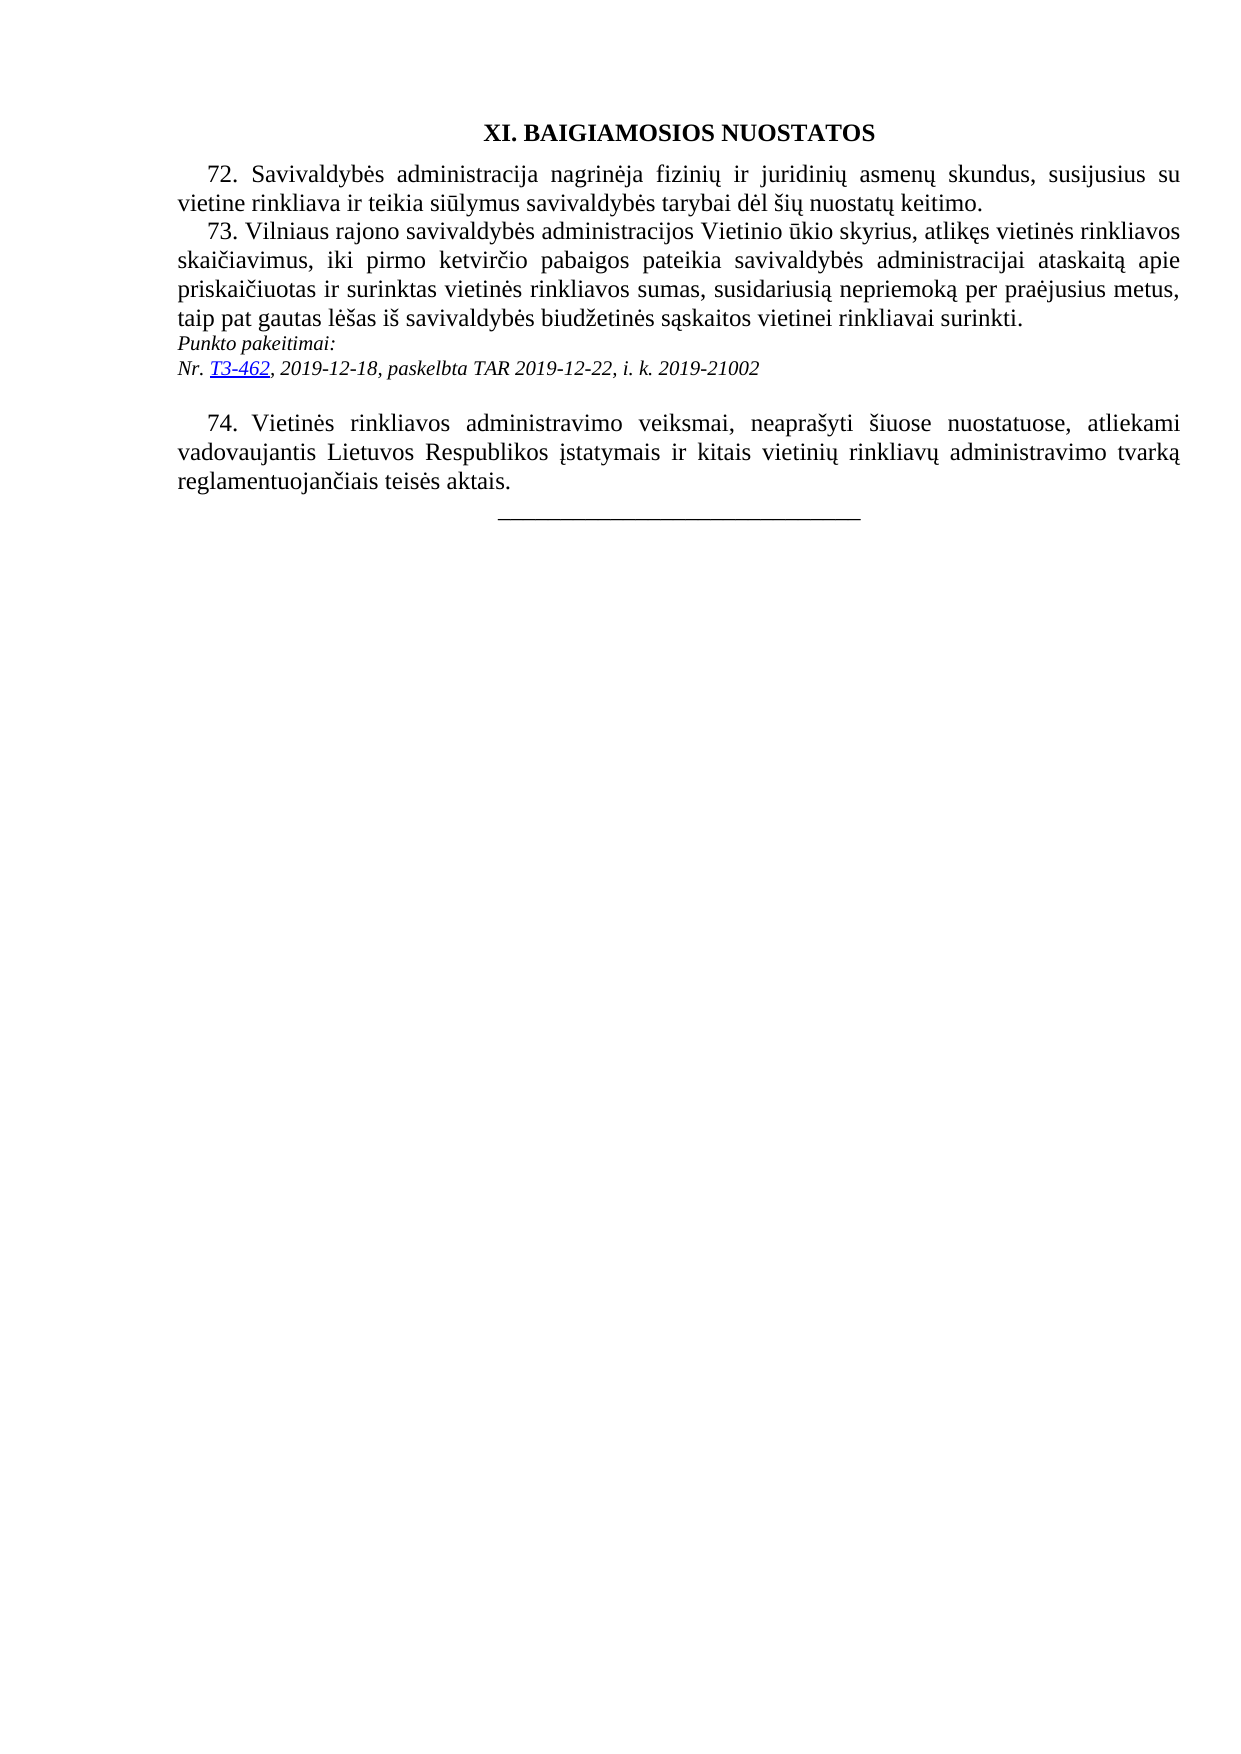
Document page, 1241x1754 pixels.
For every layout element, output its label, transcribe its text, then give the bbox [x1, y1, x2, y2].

text _____________________________ [177, 494, 1181, 523]
text 72. Savivaldybės administracija nagrinėja fizinių ir juridinių asmenų skundus, susijusius su vietine rinkliava ir teikia siūlymus savivaldybės tarybai dėl šių nuostatų keitimo. [177, 159, 1181, 216]
subtitle Xi. BAIGIAMOSIOS NUOSTATOS [177, 118, 1181, 147]
text Nr. T3-462, 2019-12-18, paskelbta TAR 2019-12-22, i. k. 2019-21002 [177, 355, 1181, 379]
text 74. Vietinės rinkliavos administravimo veiksmai, neaprašyti šiuose nuostatuose, atliekami vadovaujantis Lietuvos Respublikos įstatymais ir kitais vietinių rinkliavų administravimo tvarką reglamentuojančiais teisės aktais. [177, 408, 1181, 494]
text 73. Vilniaus rajono savivaldybės administracijos Vietinio ūkio skyrius, atlikęs vietinės rinkliavos skaičiavimus, iki pirmo ketvirčio pabaigos pateikia savivaldybės administracijai ataskaitą apie priskaičiuotas ir surinktas vietinės rinkliavos sumas, susidariusią nepriemoką per praėjusius metus, taip pat gautas lėšas iš savivaldybės biudžetinės sąskaitos vietinei rinkliavai surinkti. [177, 216, 1181, 331]
text Punkto pakeitimai: [177, 331, 1181, 355]
